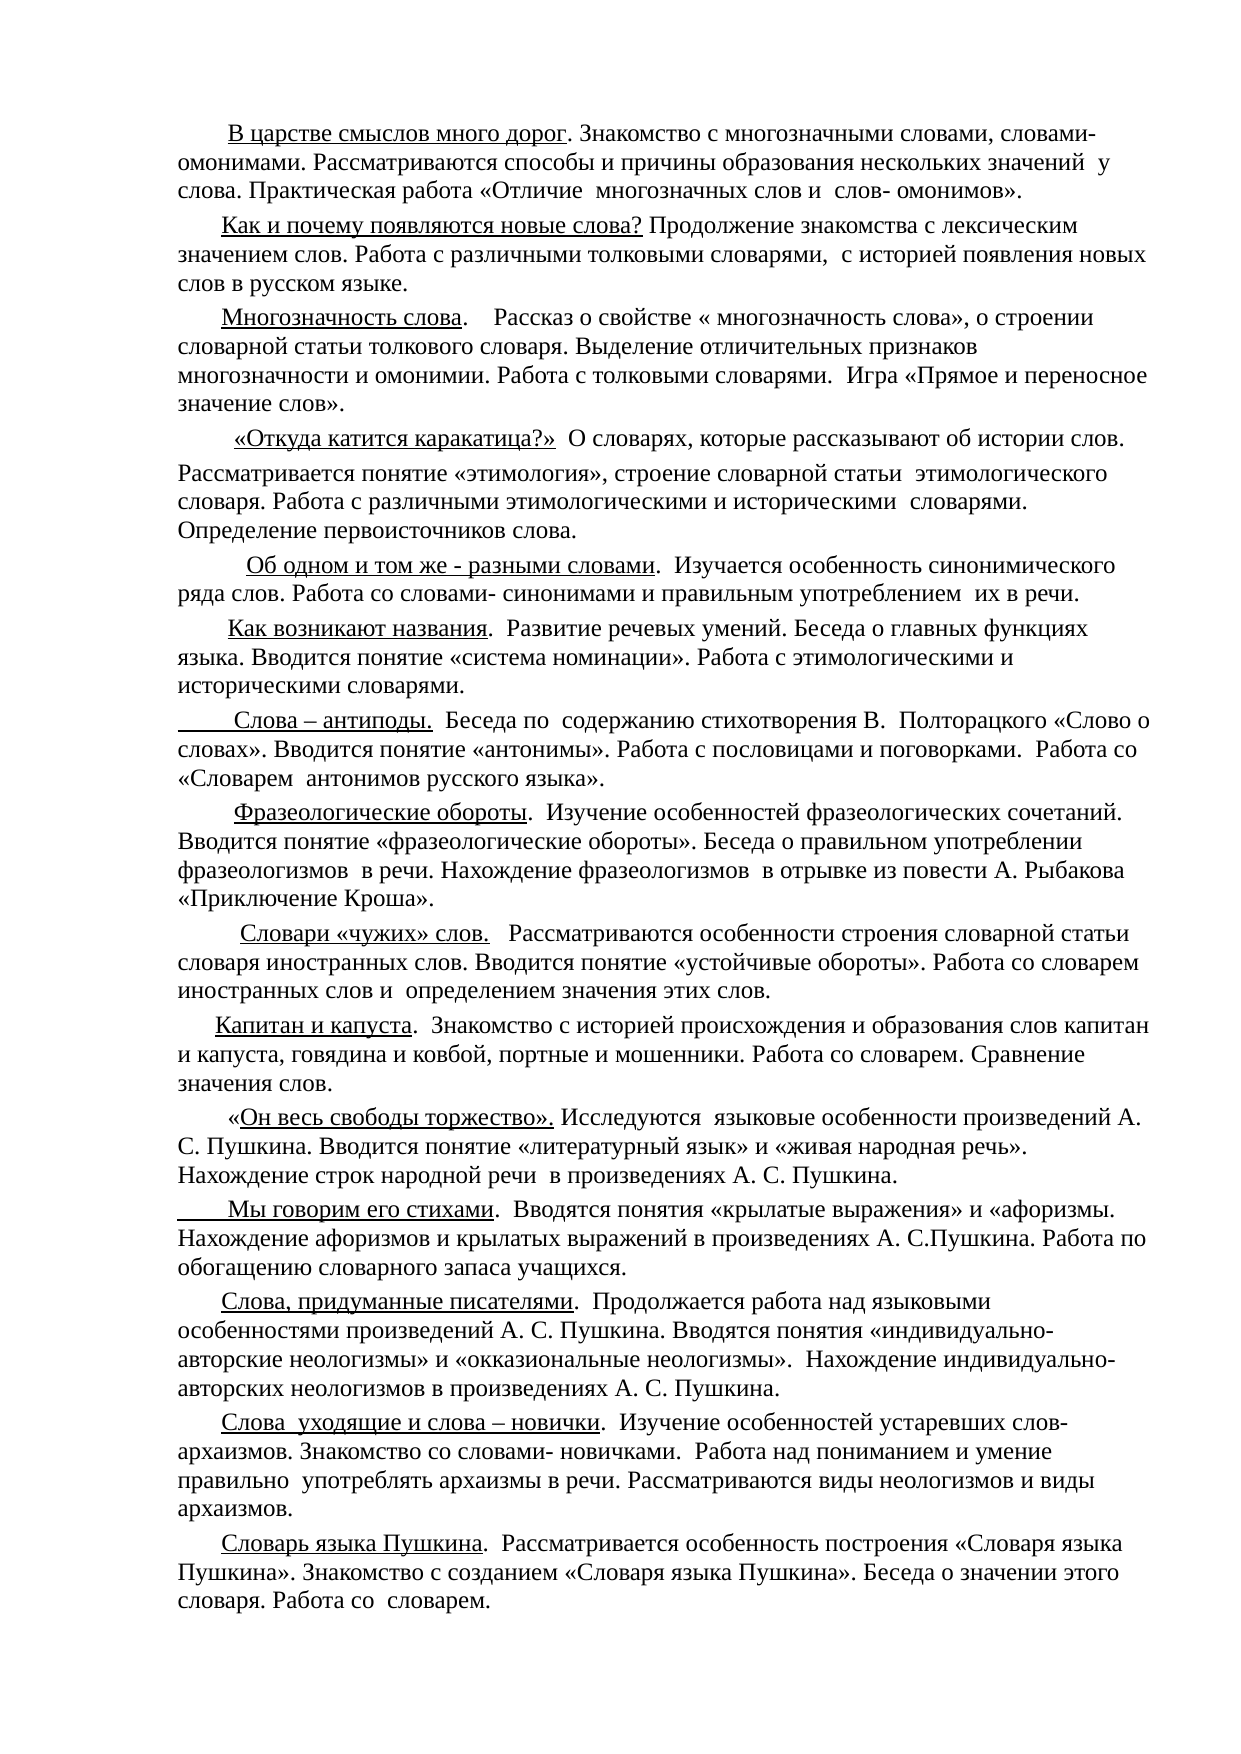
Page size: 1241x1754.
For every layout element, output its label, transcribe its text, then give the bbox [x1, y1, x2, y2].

text «Он весь свободы торжество». Исследуются языковые особенности произведений А. С. Пушкина. Вводится понятие «литературный язык» и «живая народная речь». Нахождение строк народной речи в произведениях А. С. Пушкина. [177, 1102, 1152, 1188]
text Капитан и капуста. Знакомство с историей происхождения и образования слов капитан и капуста, говядина и ковбой, портные и мошенники. Работа со словарем. Сравнение значения слов. [177, 1010, 1152, 1096]
text Словарь языка Пушкина. Рассматривается особенность построения «Словаря языка Пушкина». Знакомство с созданием «Словаря языка Пушкина». Беседа о значении этого словаря. Работа со словарем. [177, 1528, 1152, 1614]
text В царстве смыслов много дорог. Знакомство с многозначными словами, словами- омонимами. Рассматриваются способы и причины образования нескольких значений у слова. Практическая работа «Отличие многозначных слов и слов- омонимов». [177, 118, 1152, 204]
text Слова, придуманные писателями. Продолжается работа над языковыми особенностями произведений А. С. Пушкина. Вводятся понятия «индивидуально- авторские неологизмы» и «окказиональные неологизмы». Нахождение индивидуально- авторских неологизмов в произведениях А. С. Пушкина. [177, 1286, 1152, 1401]
text Как возникают названия. Развитие речевых умений. Беседа о главных функциях языка. Вводится понятие «система номинации». Работа с этимологическими и историческими словарями. [177, 613, 1152, 699]
text Мы говорим его стихами. Вводятся понятия «крылатые выражения» и «афоризмы. Нахождение афоризмов и крылатых выражений в произведениях А. С.Пушкина. Работа по обогащению словарного запаса учащихся. [177, 1194, 1152, 1281]
text Об одном и том же - разными словами. Изучается особенность синонимического ряда слов. Работа со словами- синонимами и правильным употреблением их в речи. [177, 550, 1152, 607]
text «Откуда катится каракатица?» О словарях, которые рассказывают об истории слов. [177, 423, 1152, 452]
text Рассматривается понятие «этимология», строение словарной статьи этимологического словаря. Работа с различными этимологическими и историческими словарями. Определение первоисточников слова. [177, 458, 1152, 544]
text Слова уходящие и слова – новички. Изучение особенностей устаревших слов- архаизмов. Знакомство со словами- новичками. Работа над пониманием и умение правильно употреблять архаизмы в речи. Рассматриваются виды неологизмов и виды архаизмов. [177, 1407, 1152, 1522]
text Как и почему появляются новые слова? Продолжение знакомства с лексическим значением слов. Работа с различными толковыми словарями, с историей появления новых слов в русском языке. [177, 210, 1152, 296]
text Фразеологические обороты. Изучение особенностей фразеологических сочетаний. Вводится понятие «фразеологические обороты». Беседа о правильном употреблении фразеологизмов в речи. Нахождение фразеологизмов в отрывке из повести А. Рыбакова «Приключение Кроша». [177, 797, 1152, 912]
text Словари «чужих» слов. Рассматриваются особенности строения словарной статьи словаря иностранных слов. Вводится понятие «устойчивые обороты». Работа со словарем иностранных слов и определением значения этих слов. [177, 918, 1152, 1004]
text Многозначность слова. Рассказ о свойстве « многозначность слова», о строении словарной статьи толкового словаря. Выделение отличительных признаков многозначности и омонимии. Работа с толковыми словарями. Игра «Прямое и переносное значение слов». [177, 302, 1152, 417]
text Слова – антиподы. Беседа по содержанию стихотворения В. Полторацкого «Слово о словах». Вводится понятие «антонимы». Работа с пословицами и поговорками. Работа со «Словарем антонимов русского языка». [177, 705, 1152, 791]
